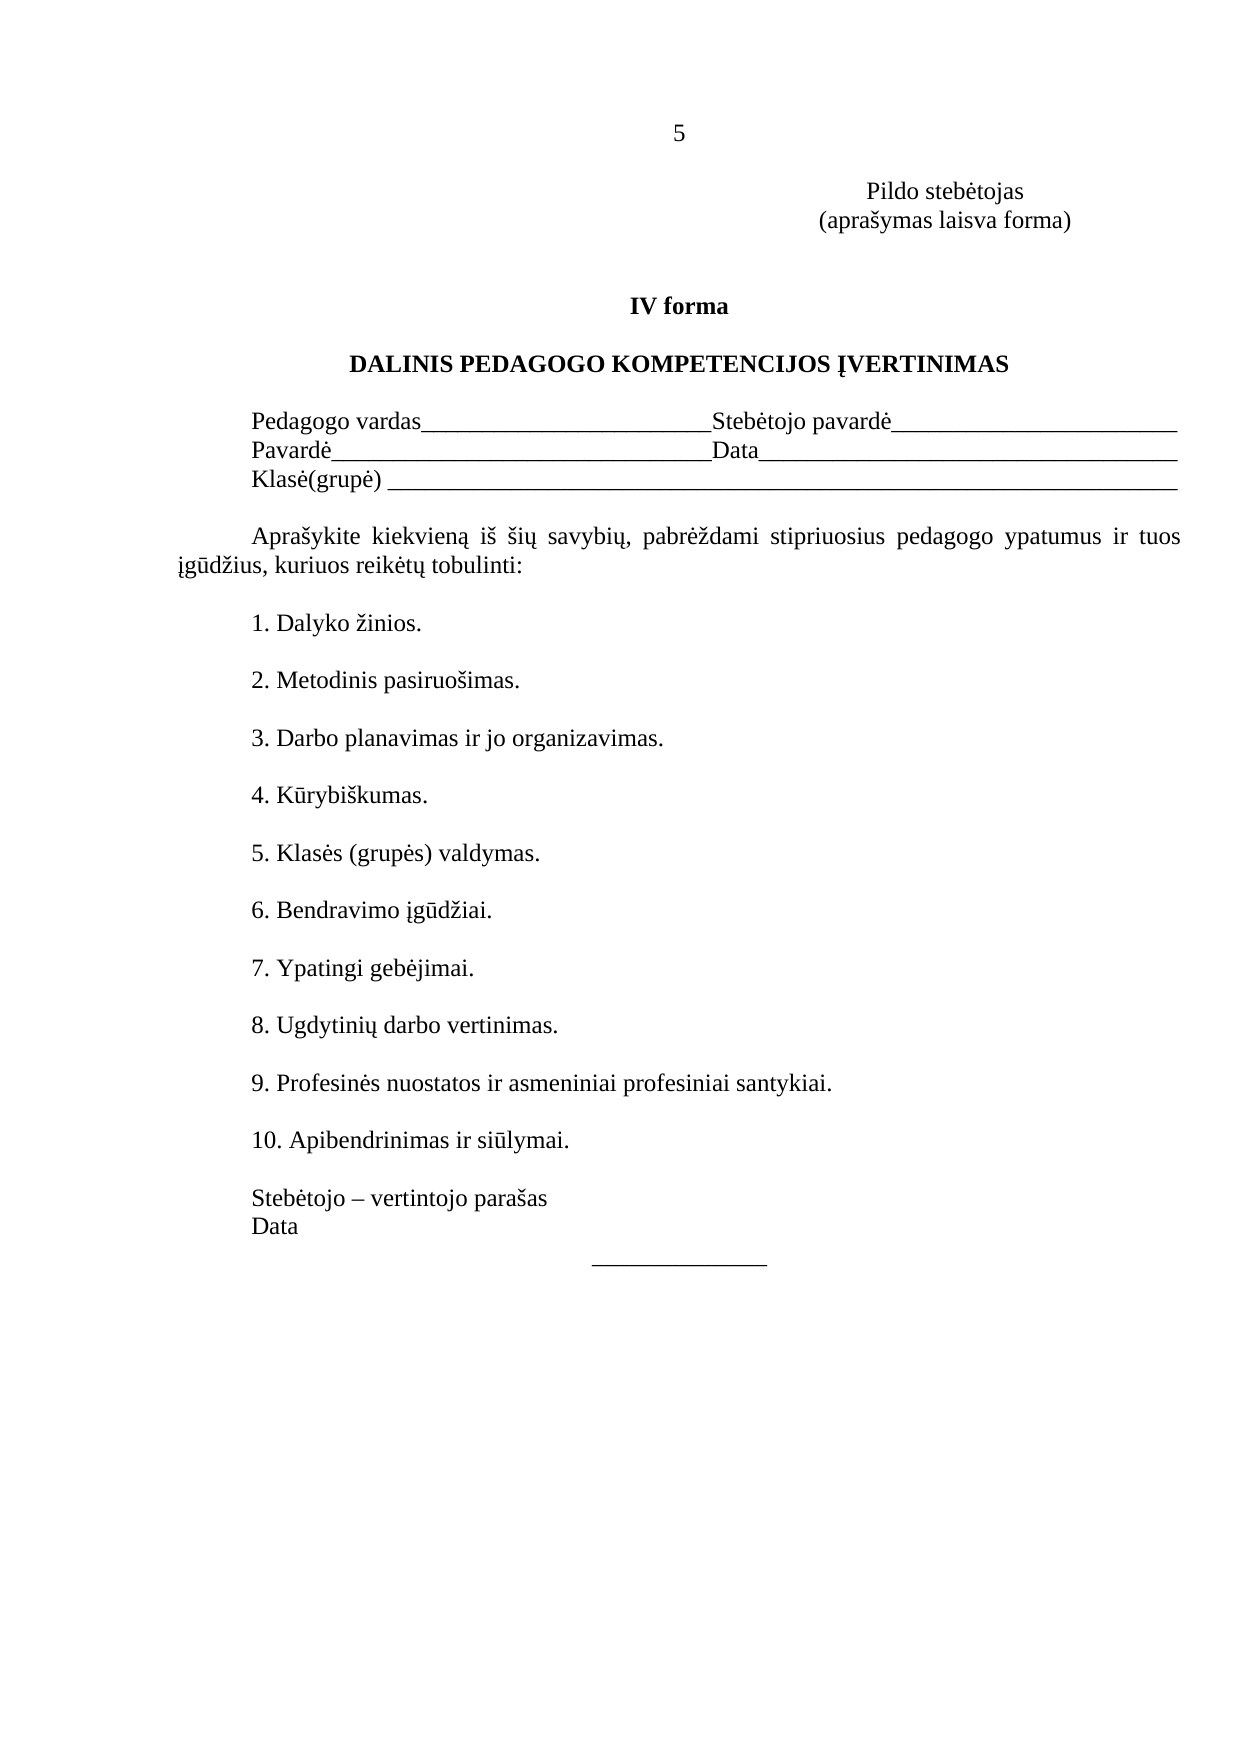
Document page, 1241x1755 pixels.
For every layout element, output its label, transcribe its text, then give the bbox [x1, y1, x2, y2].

text 5. Klasės (grupės) valdymas. [177, 838, 1181, 866]
text Klasė(grupė) [177, 464, 1181, 493]
text DALINIS PEDAGOGO KOMPETENCIJOS ĮVERTINIMAS [177, 349, 1181, 378]
text Pavardė Data [177, 435, 1181, 464]
text 7. Ypatingi gebėjimai. [177, 953, 1181, 981]
text 8. Ugdytinių darbo vertinimas. [177, 1010, 1181, 1039]
text 10. Apibendrinimas ir siūlymai. [177, 1125, 1181, 1154]
text IV forma [177, 291, 1181, 320]
text Stebėtojo – vertintojo parašas [177, 1183, 1181, 1211]
text 6. Bendravimo įgūdžiai. [177, 895, 1181, 924]
text (aprašymas laisva forma) [177, 205, 1181, 234]
text 2. Metodinis pasiruošimas. [177, 665, 1181, 694]
text 4. Kūrybiškumas. [177, 780, 1181, 809]
text Aprašykite kiekvieną iš šių savybių, pabrėždami stipriuosius pedagogo ypatumus ir tuos įgūdžius, kuriuos reikėtų tobulinti: [177, 521, 1181, 579]
text Pildo stebėtojas [177, 176, 1181, 205]
text 9. Profesinės nuostatos ir asmeniniai profesiniai santykiai. [177, 1068, 1181, 1096]
text 3. Darbo planavimas ir jo organizavimas. [177, 723, 1181, 751]
text Data [177, 1211, 1181, 1240]
text ______________ [177, 1240, 1181, 1269]
text Pedagogo vardas Stebėtojo pavardė [177, 406, 1181, 435]
text 1. Dalyko žinios. [177, 608, 1181, 636]
